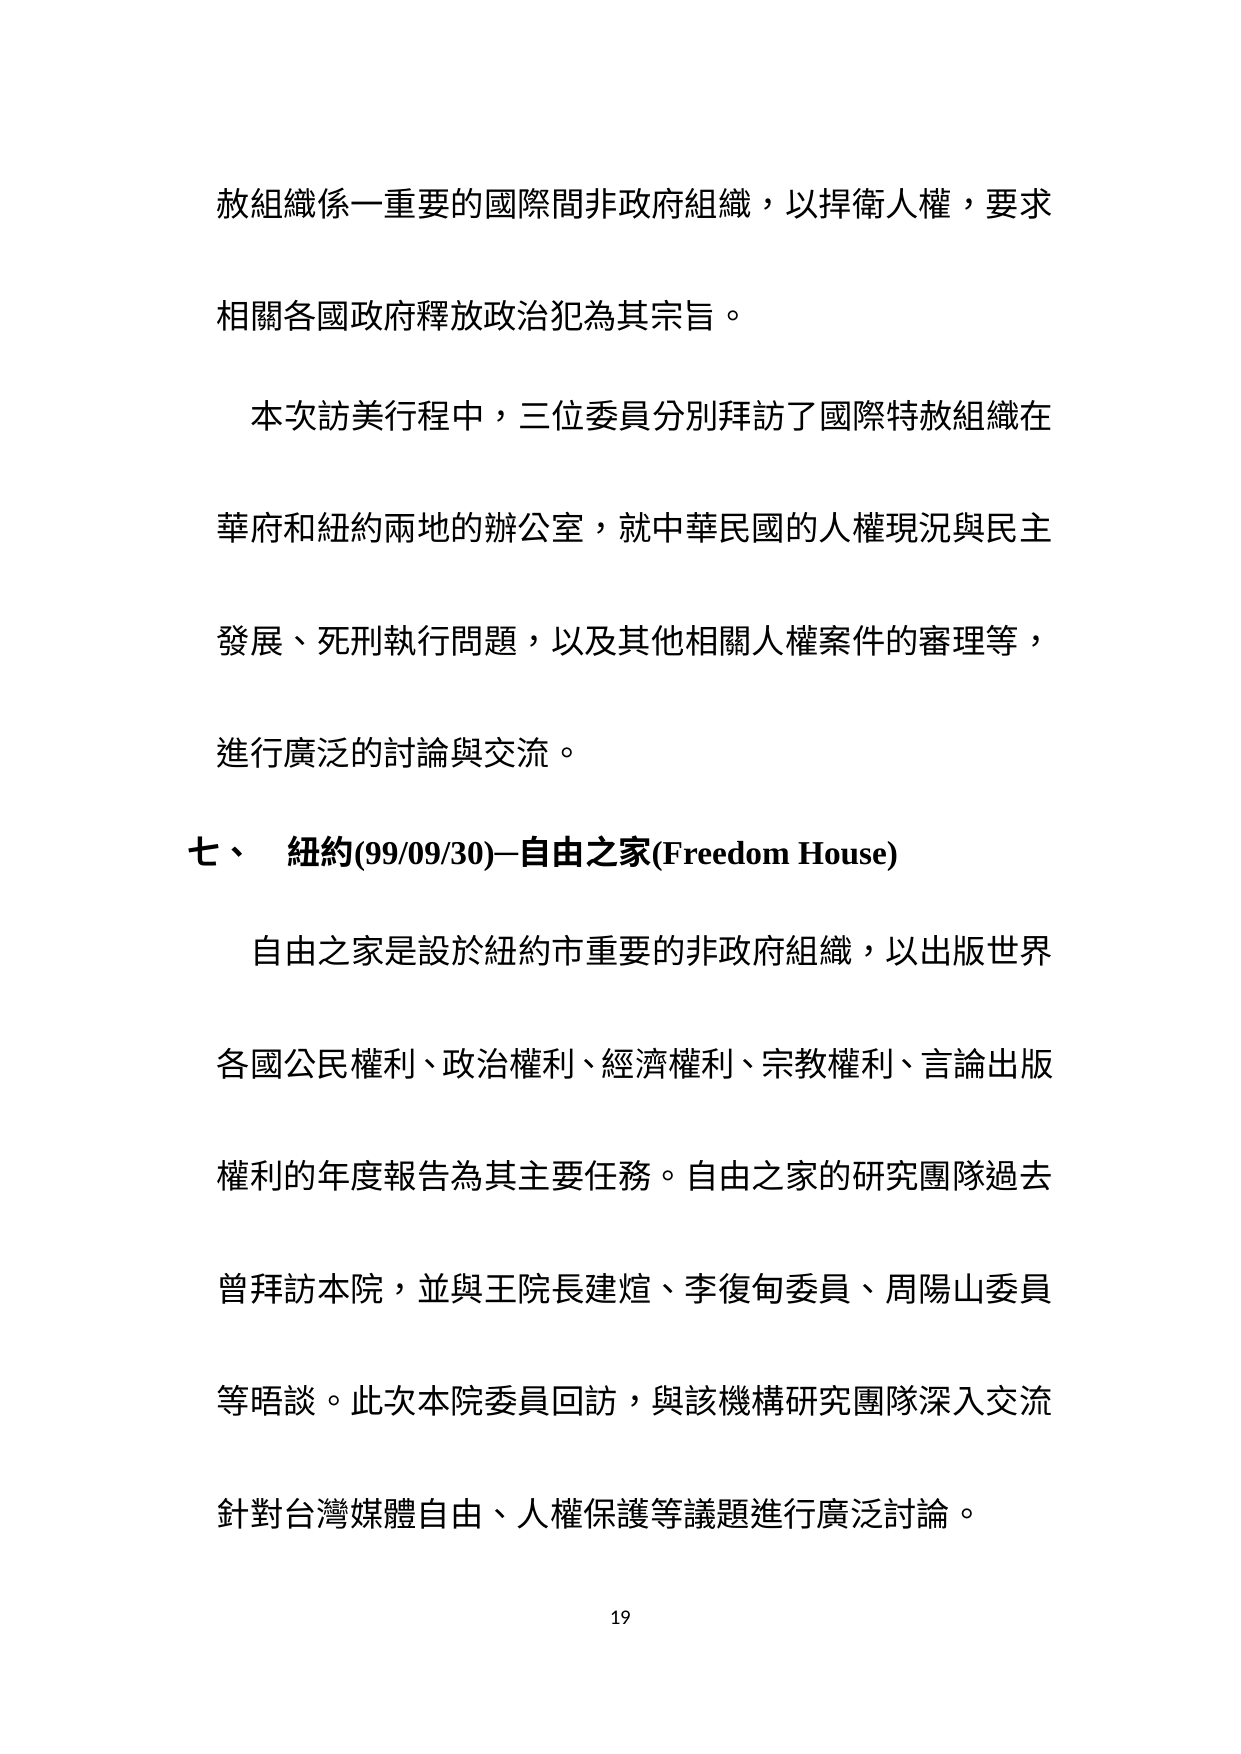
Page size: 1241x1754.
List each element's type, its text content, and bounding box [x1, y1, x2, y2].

text 自由之家是設於紐約市重要的非政府組織，以出版世界各國公民權利、政治權利、經濟權利、宗教權利、言論出版權利的年度報告為其主要任務。自由之家的研究團隊過去曾拜訪本院，並與王院長建煊、李復甸委員、周陽山委員等晤談。此次本院委員回訪，與該機構研究團隊深入交流，針對台灣媒體自由、人權保護等議題進行廣泛討論。 [217, 912, 1053, 1549]
list 紐約(99/09/30)─自由之家(Freedom House) [187, 813, 1053, 888]
text 本次訪美行程中，三位委員分別拜訪了國際特赦組織在華府和紐約兩地的辦公室，就中華民國的人權現況與民主發展、死刑執行問題，以及其他相關人權案件的審理等，進行廣泛的討論與交流。 [217, 376, 1053, 788]
text 赦組織係一重要的國際間非政府組織，以捍衛人權，要求相關各國政府釋放政治犯為其宗旨。 [217, 164, 1053, 352]
